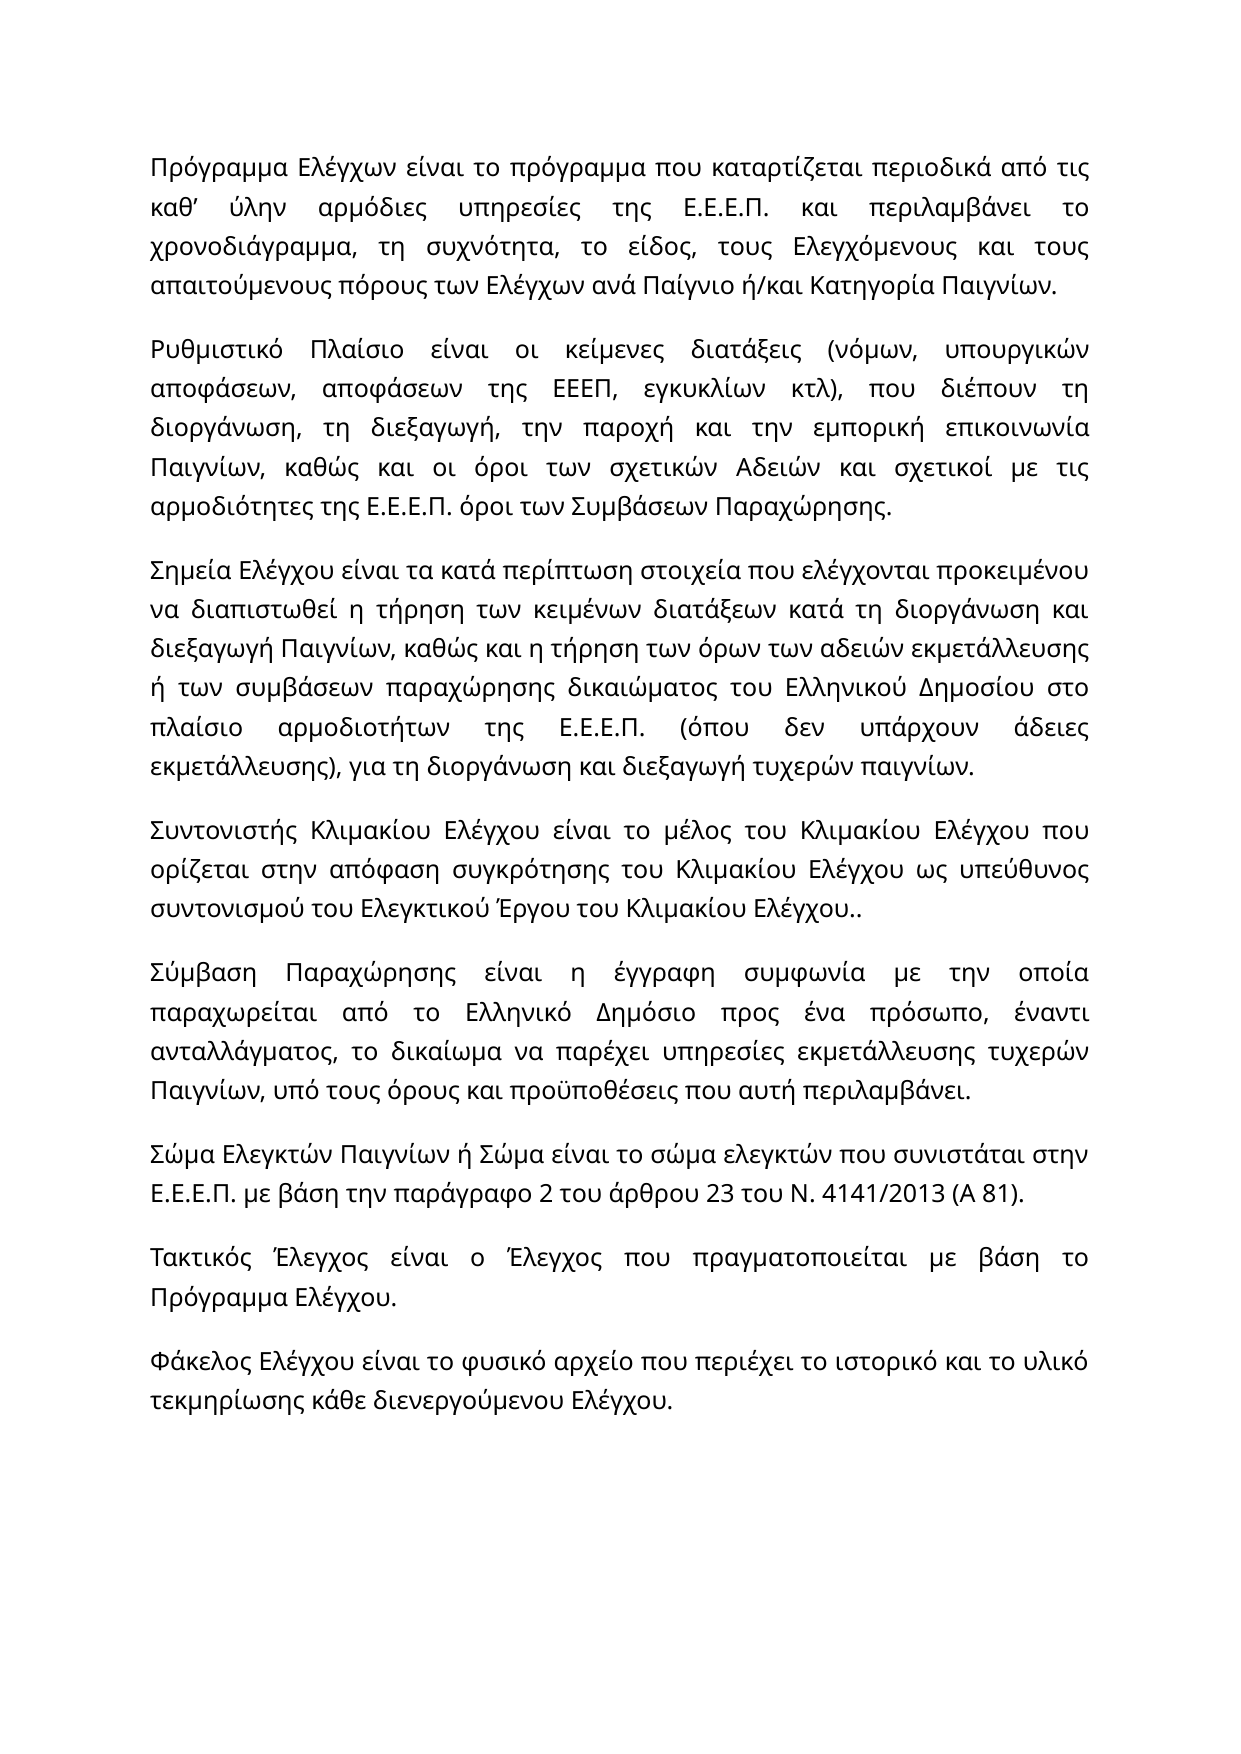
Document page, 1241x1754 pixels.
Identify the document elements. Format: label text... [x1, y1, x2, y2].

text Σύμβαση Παραχώρησης είναι η έγγραφη συμφωνία με την οποία παραχωρείται από το Ελληνικό Δημόσιο προς ένα πρόσωπο, έναντι ανταλλάγματος, το δικαίωμα να παρέχει υπηρεσίες εκμετάλλευσης τυχερών Παιγνίων, υπό τους όρους και προϋποθέσεις που αυτή περιλαμβάνει. [150, 955, 1090, 1107]
text Σημεία Ελέγχου είναι τα κατά περίπτωση στοιχεία που ελέγχονται προκειμένου να διαπιστωθεί η τήρηση των κειμένων διατάξεων κατά τη διοργάνωση και διεξαγωγή Παιγνίων, καθώς και η τήρηση των όρων των αδειών εκμετάλλευσης ή των συμβάσεων παραχώρησης δικαιώματος του Ελληνικού Δημοσίου στο πλαίσιο αρμοδιοτήτων της Ε.Ε.Ε.Π. (όπου δεν υπάρχουν άδειες εκμετάλλευσης), για τη διοργάνωση και διεξαγωγή τυχερών παιγνίων. [150, 552, 1090, 782]
text Τακτικός Έλεγχος είναι ο Έλεγχος που πραγματοποιείται με βάση το Πρόγραμμα Ελέγχου. [150, 1240, 1090, 1313]
text Πρόγραμμα Ελέγχων είναι το πρόγραμμα που καταρτίζεται περιοδικά από τις καθ’ ύλην αρμόδιες υπηρεσίες της Ε.Ε.Ε.Π. και περιλαμβάνει το χρονοδιάγραμμα, τη συχνότητα, το είδος, τους Ελεγχόμενους και τους απαιτούμενους πόρους των Ελέγχων ανά Παίγνιο ή/και Κατηγορία Παιγνίων. [150, 150, 1090, 302]
text Ρυθμιστικό Πλαίσιο είναι οι κείμενες διατάξεις (νόμων, υπουργικών αποφάσεων, αποφάσεων της ΕΕΕΠ, εγκυκλίων κτλ), που διέπουν τη διοργάνωση, τη διεξαγωγή, την παροχή και την εμπορική επικοινωνία Παιγνίων, καθώς και οι όροι των σχετικών Αδειών και σχετικοί με τις αρμοδιότητες της Ε.Ε.Ε.Π. όροι των Συμβάσεων Παραχώρησης. [150, 332, 1090, 522]
text Φάκελος Ελέγχου είναι το φυσικό αρχείο που περιέχει το ιστορικό και το υλικό τεκμηρίωσης κάθε διενεργούμενου Ελέγχου. [150, 1343, 1090, 1417]
text Συντονιστής Κλιμακίου Ελέγχου είναι το μέλος του Κλιμακίου Ελέγχου που ορίζεται στην απόφαση συγκρότησης του Κλιμακίου Ελέγχου ως υπεύθυνος συντονισμού του Ελεγκτικού Έργου του Κλιμακίου Ελέγχου.. [150, 812, 1090, 925]
text Σώμα Ελεγκτών Παιγνίων ή Σώμα είναι το σώμα ελεγκτών που συνιστάται στην Ε.Ε.Ε.Π. με βάση την παράγραφο 2 του άρθρου 23 του Ν. 4141/2013 (Α 81). [150, 1137, 1090, 1210]
